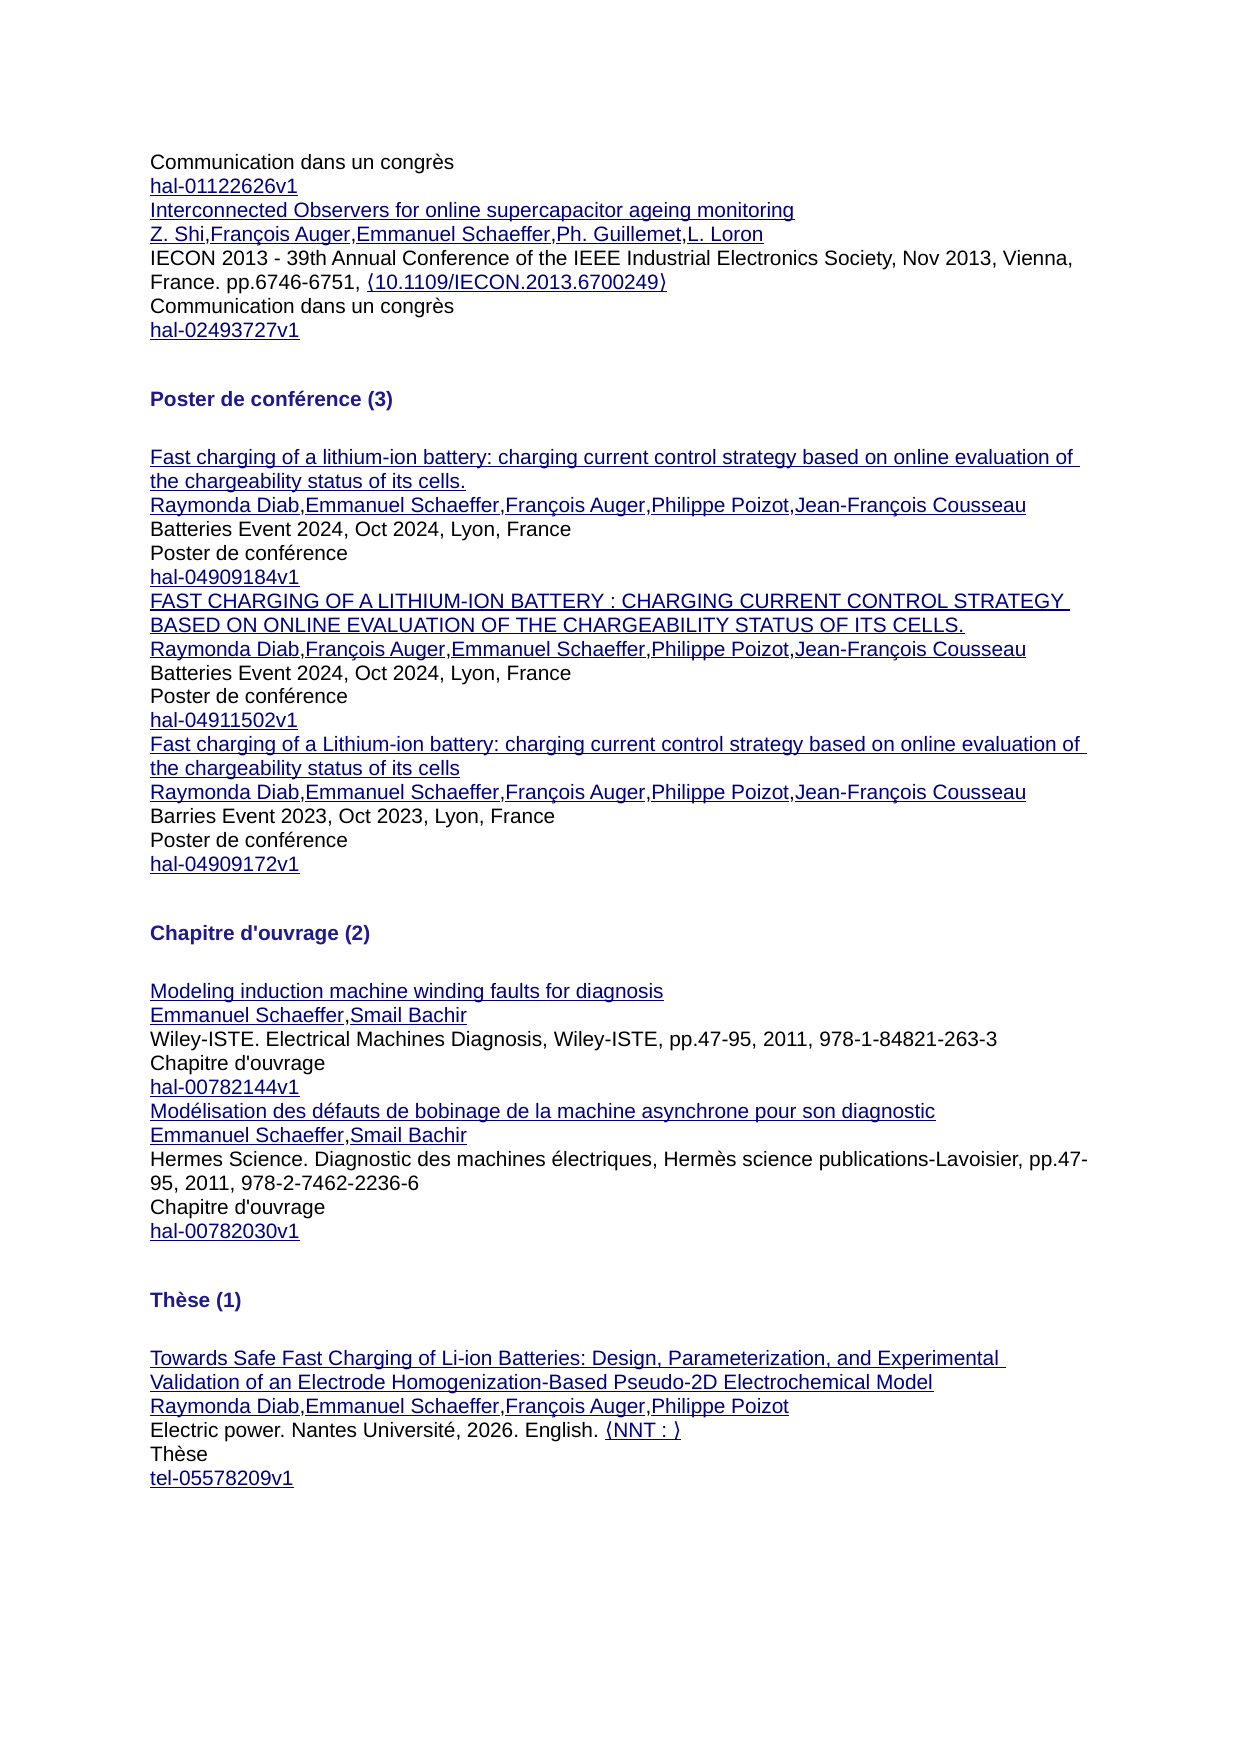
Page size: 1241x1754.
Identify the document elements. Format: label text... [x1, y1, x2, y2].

table_header Towards Safe Fast Charging of Li-ion Batteries: Design, Parameterization, and Experimental Validation of an Electrode Homogenization-Based Pseudo-2D Electrochemical Model Raymonda Diab,Emmanuel Schaeffer,François Auger,Philippe Poizot Electric power. Nantes Université, 2026. English. ⟨NNT : ⟩ Thèse tel-05578209v1 [150, 1346, 1090, 1489]
table_cell Fast charging of a Lithium-ion battery: charging current control strategy based on online evaluation of the chargeability status of its cells Raymonda Diab,Emmanuel Schaeffer,François Auger,Philippe Poizot,Jean-François Cousseau Barries Event 2023, Oct 2023, Lyon, France Poster de conférence hal-04909172v1 [150, 732, 1090, 876]
subtitle Thèse (1) [150, 1287, 1090, 1311]
table_cell Communication dans un congrès hal-01122626v1 [150, 150, 1090, 198]
table_cell Interconnected Observers for online supercapacitor ageing monitoring Z. Shi,François Auger,Emmanuel Schaeffer,Ph. Guillemet,L. Loron IECON 2013 - 39th Annual Conference of the IEEE Industrial Electronics Society, Nov 2013, Vienna, France. pp.6746-6751, ⟨10.1109/IECON.2013.6700249⟩ Communication dans un congrès hal-02493727v1 [150, 198, 1090, 342]
subtitle Chapitre d'ouvrage (2) [150, 921, 1090, 945]
subtitle Poster de conférence (3) [150, 386, 1090, 410]
table_cell FAST CHARGING OF A LITHIUM-ION BATTERY : CHARGING CURRENT CONTROL STRATEGY BASED ON ONLINE EVALUATION OF THE CHARGEABILITY STATUS OF ITS CELLS. Raymonda Diab,François Auger,Emmanuel Schaeffer,Philippe Poizot,Jean-François Cousseau Batteries Event 2024, Oct 2024, Lyon, France Poster de conférence hal-04911502v1 [150, 589, 1090, 732]
table_header Modeling induction machine winding faults for diagnosis Emmanuel Schaeffer,Smail Bachir Wiley-ISTE. Electrical Machines Diagnosis, Wiley-ISTE, pp.47-95, 2011, 978-1-84821-263-3 Chapitre d'ouvrage hal-00782144v1 [150, 979, 1090, 1099]
table_cell Modélisation des défauts de bobinage de la machine asynchrone pour son diagnostic Emmanuel Schaeffer,Smail Bachir Hermes Science. Diagnostic des machines électriques, Hermès science publications-Lavoisier, pp.47-95, 2011, 978-2-7462-2236-6 Chapitre d'ouvrage hal-00782030v1 [150, 1099, 1090, 1243]
table_header Fast charging of a lithium-ion battery: charging current control strategy based on online evaluation of the chargeability status of its cells. Raymonda Diab,Emmanuel Schaeffer,François Auger,Philippe Poizot,Jean-François Cousseau Batteries Event 2024, Oct 2024, Lyon, France Poster de conférence hal-04909184v1 [150, 445, 1090, 588]
